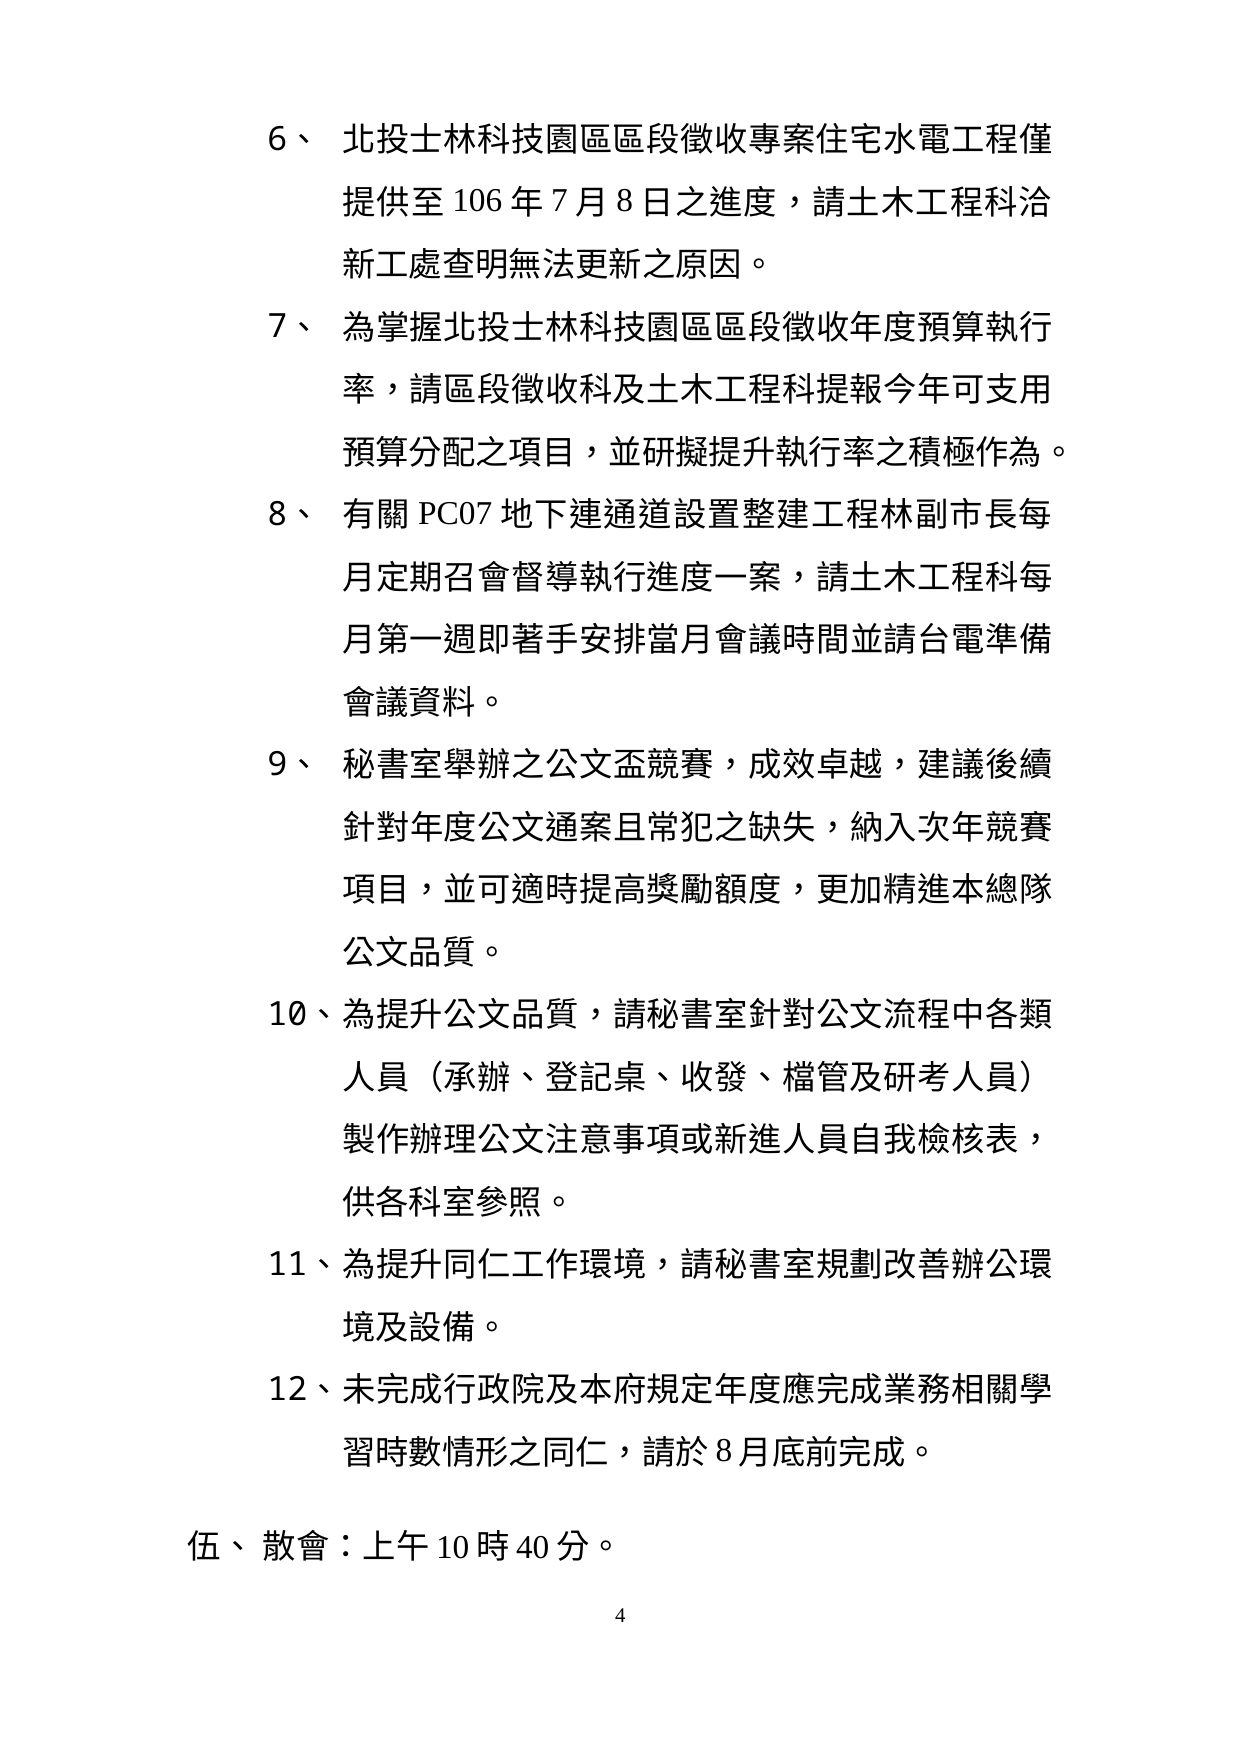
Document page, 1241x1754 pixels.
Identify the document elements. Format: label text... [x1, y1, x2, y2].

list 散會：上午10時40分。 [187, 1508, 1053, 1571]
list 為提升公文品質，請秘書室針對公文流程中各類人員（承辦、登記桌、收發、檔管及研考人員）製作辦理公文注意事項或新進人員自我檢核表，供各科室參照。 [267, 971, 1053, 1221]
list 秘書室舉辦之公文盃競賽，成效卓越，建議後續針對年度公文通案且常犯之缺失，納入次年競賽項目，並可適時提高獎勵額度，更加精進本總隊公文品質。 [267, 721, 1053, 971]
list 北投士林科技園區區段徵收專案住宅水電工程僅提供至106年7月8日之進度，請土木工程科洽新工處查明無法更新之原因。 [267, 96, 1053, 283]
list 為掌握北投士林科技園區區段徵收年度預算執行率，請區段徵收科及土木工程科提報今年可支用預算分配之項目，並研擬提升執行率之積極作為。 [267, 283, 1053, 471]
list 未完成行政院及本府規定年度應完成業務相關學習時數情形之同仁，請於8月底前完成。 [267, 1346, 1053, 1471]
list 有關PC07地下連通道設置整建工程林副市長每月定期召會督導執行進度一案，請土木工程科每月第一週即著手安排當月會議時間並請台電準備會議資料。 [267, 471, 1053, 721]
list 為提升同仁工作環境，請秘書室規劃改善辦公環境及設備。 [267, 1221, 1053, 1346]
